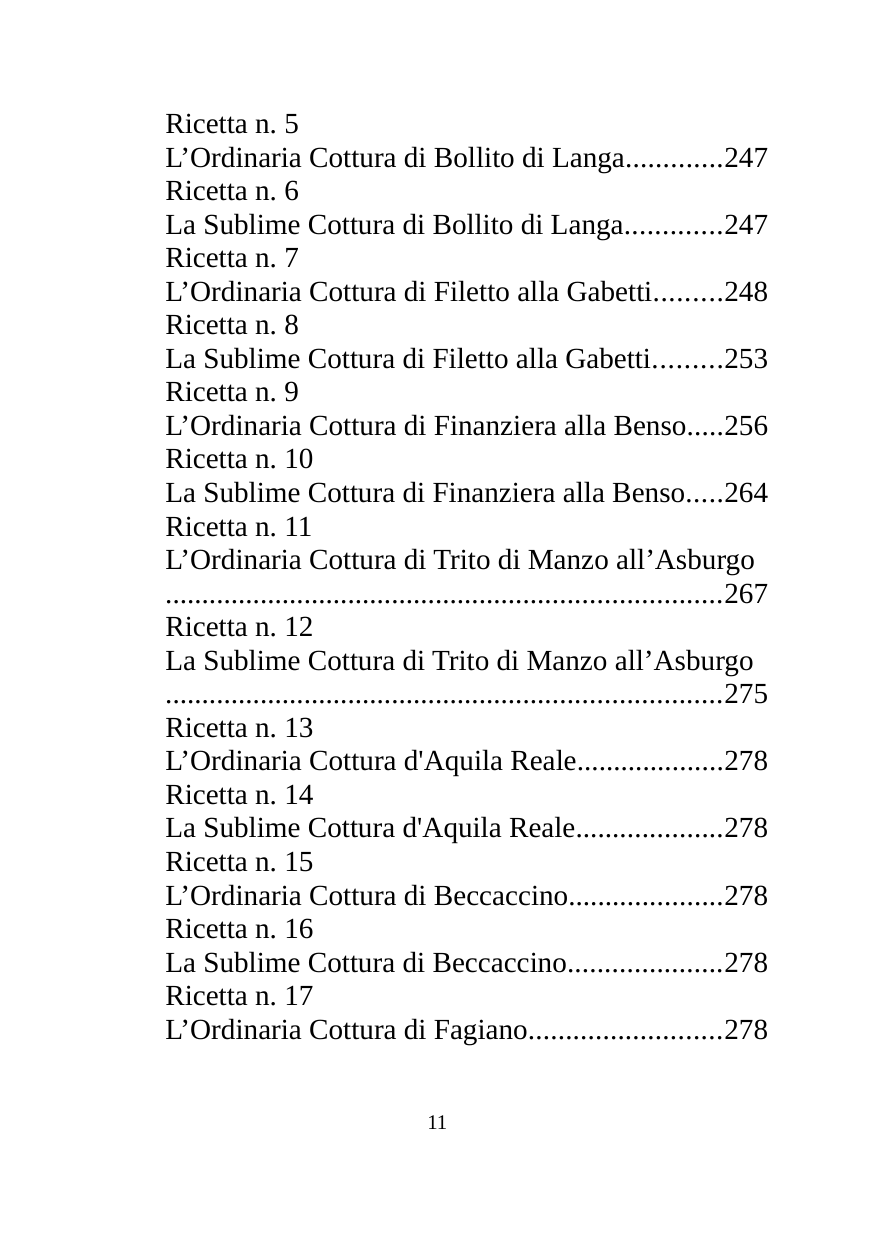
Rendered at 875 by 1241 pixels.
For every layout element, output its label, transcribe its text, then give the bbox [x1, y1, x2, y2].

text Ricetta n. 6 La Sublime Cottura di Bollito di Langa 247 [165, 173, 768, 240]
text Ricetta n. 14 La Sublime Cottura d'Aquila Reale 278 [165, 777, 768, 844]
text Ricetta n. 15 L’Ordinaria Cottura di Beccaccino 278 [165, 844, 768, 911]
text Ricetta n. 17 L’Ordinaria Cottura di Fagiano 278 [165, 978, 768, 1045]
text Ricetta n. 13 L’Ordinaria Cottura d'Aquila Reale 278 [165, 710, 768, 777]
text Ricetta n. 7 L’Ordinaria Cottura di Filetto alla Gabetti 248 [165, 240, 768, 307]
text Ricetta n. 5 L’Ordinaria Cottura di Bollito di Langa 247 [165, 106, 768, 173]
text Ricetta n. 9 L’Ordinaria Cottura di Finanziera alla Benso 256 [165, 374, 768, 442]
text Ricetta n. 8 La Sublime Cottura di Filetto alla Gabetti 253 [165, 307, 768, 374]
text Ricetta n. 10 La Sublime Cottura di Finanziera alla Benso 264 [165, 442, 768, 509]
text Ricetta n. 12 La Sublime Cottura di Trito di Manzo all’Asburgo 275 [165, 609, 768, 710]
text Ricetta n. 11 L’Ordinaria Cottura di Trito di Manzo all’Asburgo 267 [165, 509, 768, 609]
text Ricetta n. 16 La Sublime Cottura di Beccaccino 278 [165, 911, 768, 978]
